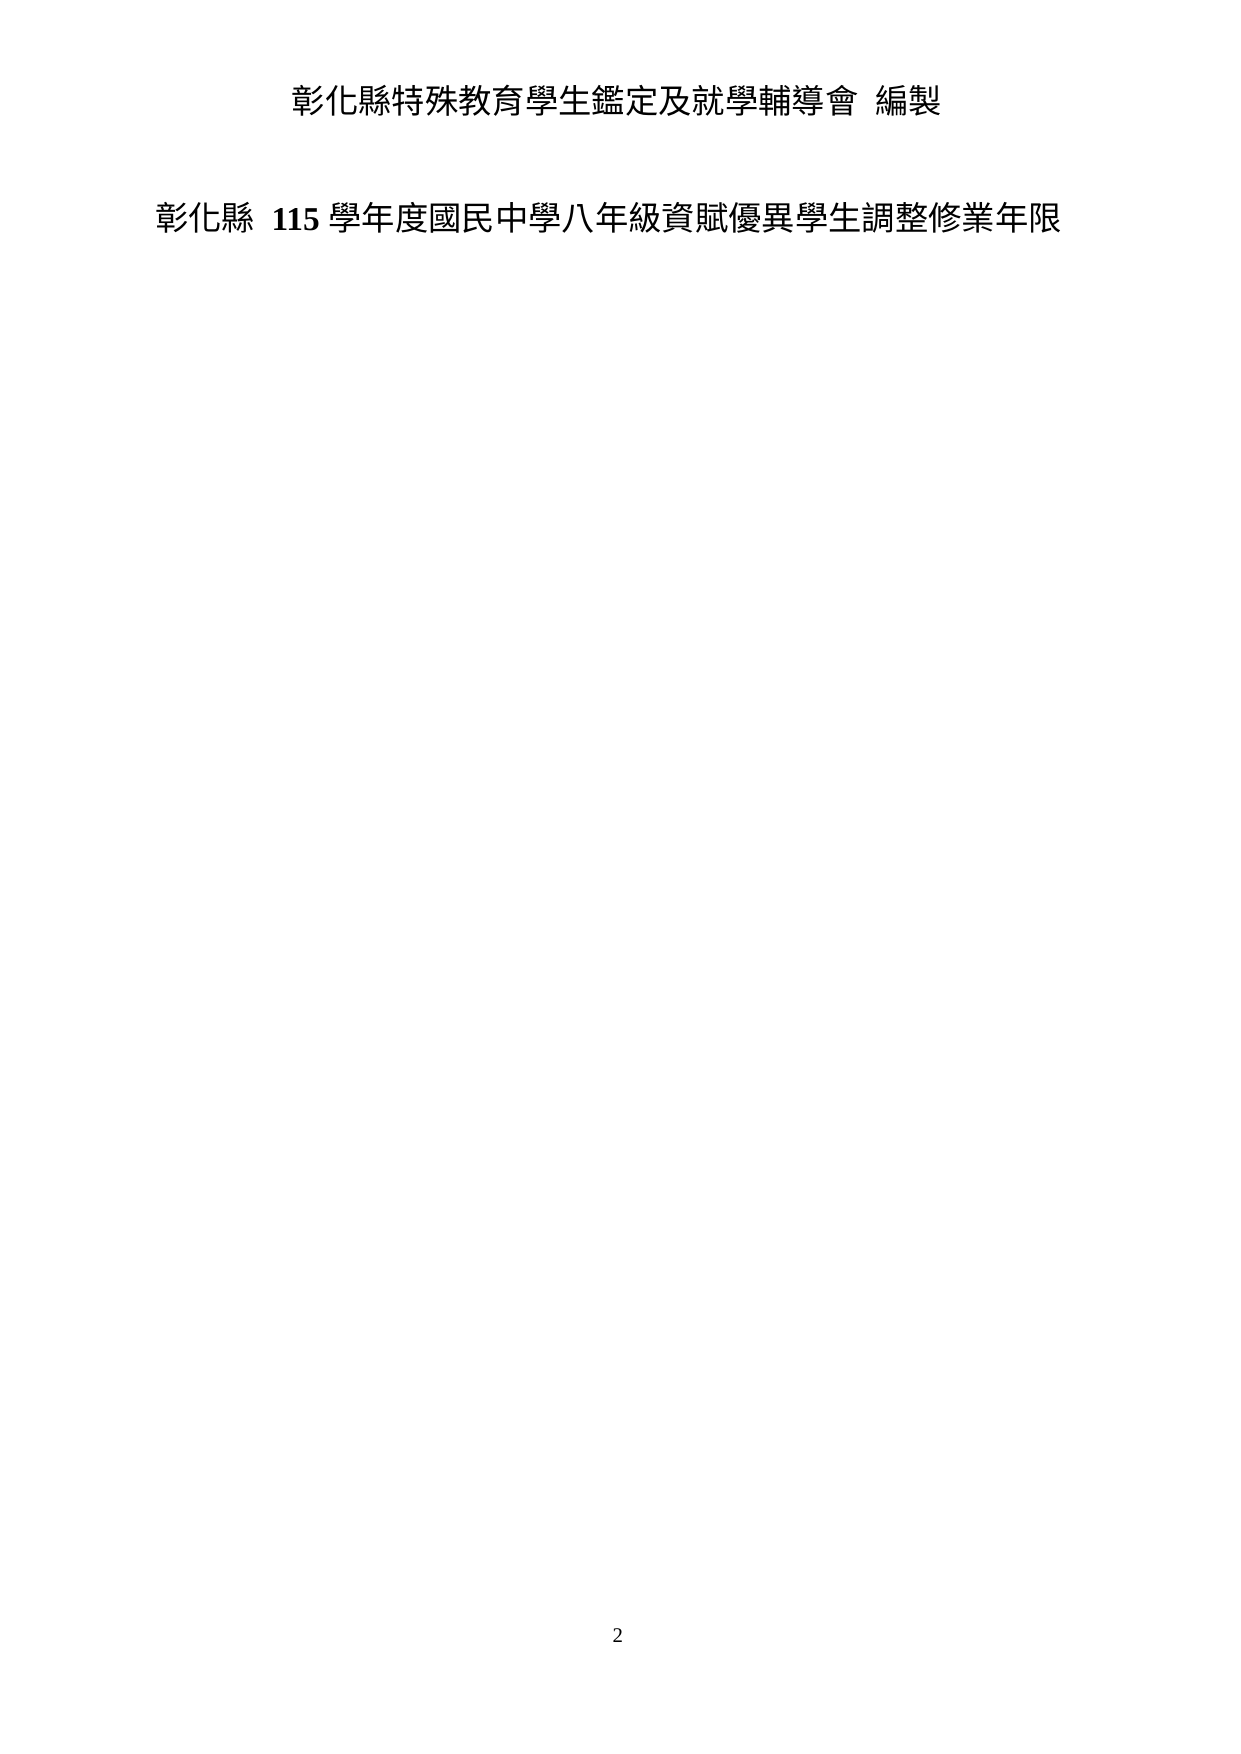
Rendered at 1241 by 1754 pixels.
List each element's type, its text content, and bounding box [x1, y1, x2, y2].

text 彰化縣 115 學年度國民中學八年級資賦優異學生調整修業年限 [75, 191, 1069, 239]
text 彰化縣特殊教育學生鑑定及就學輔導會 編製 [117, 75, 1124, 123]
